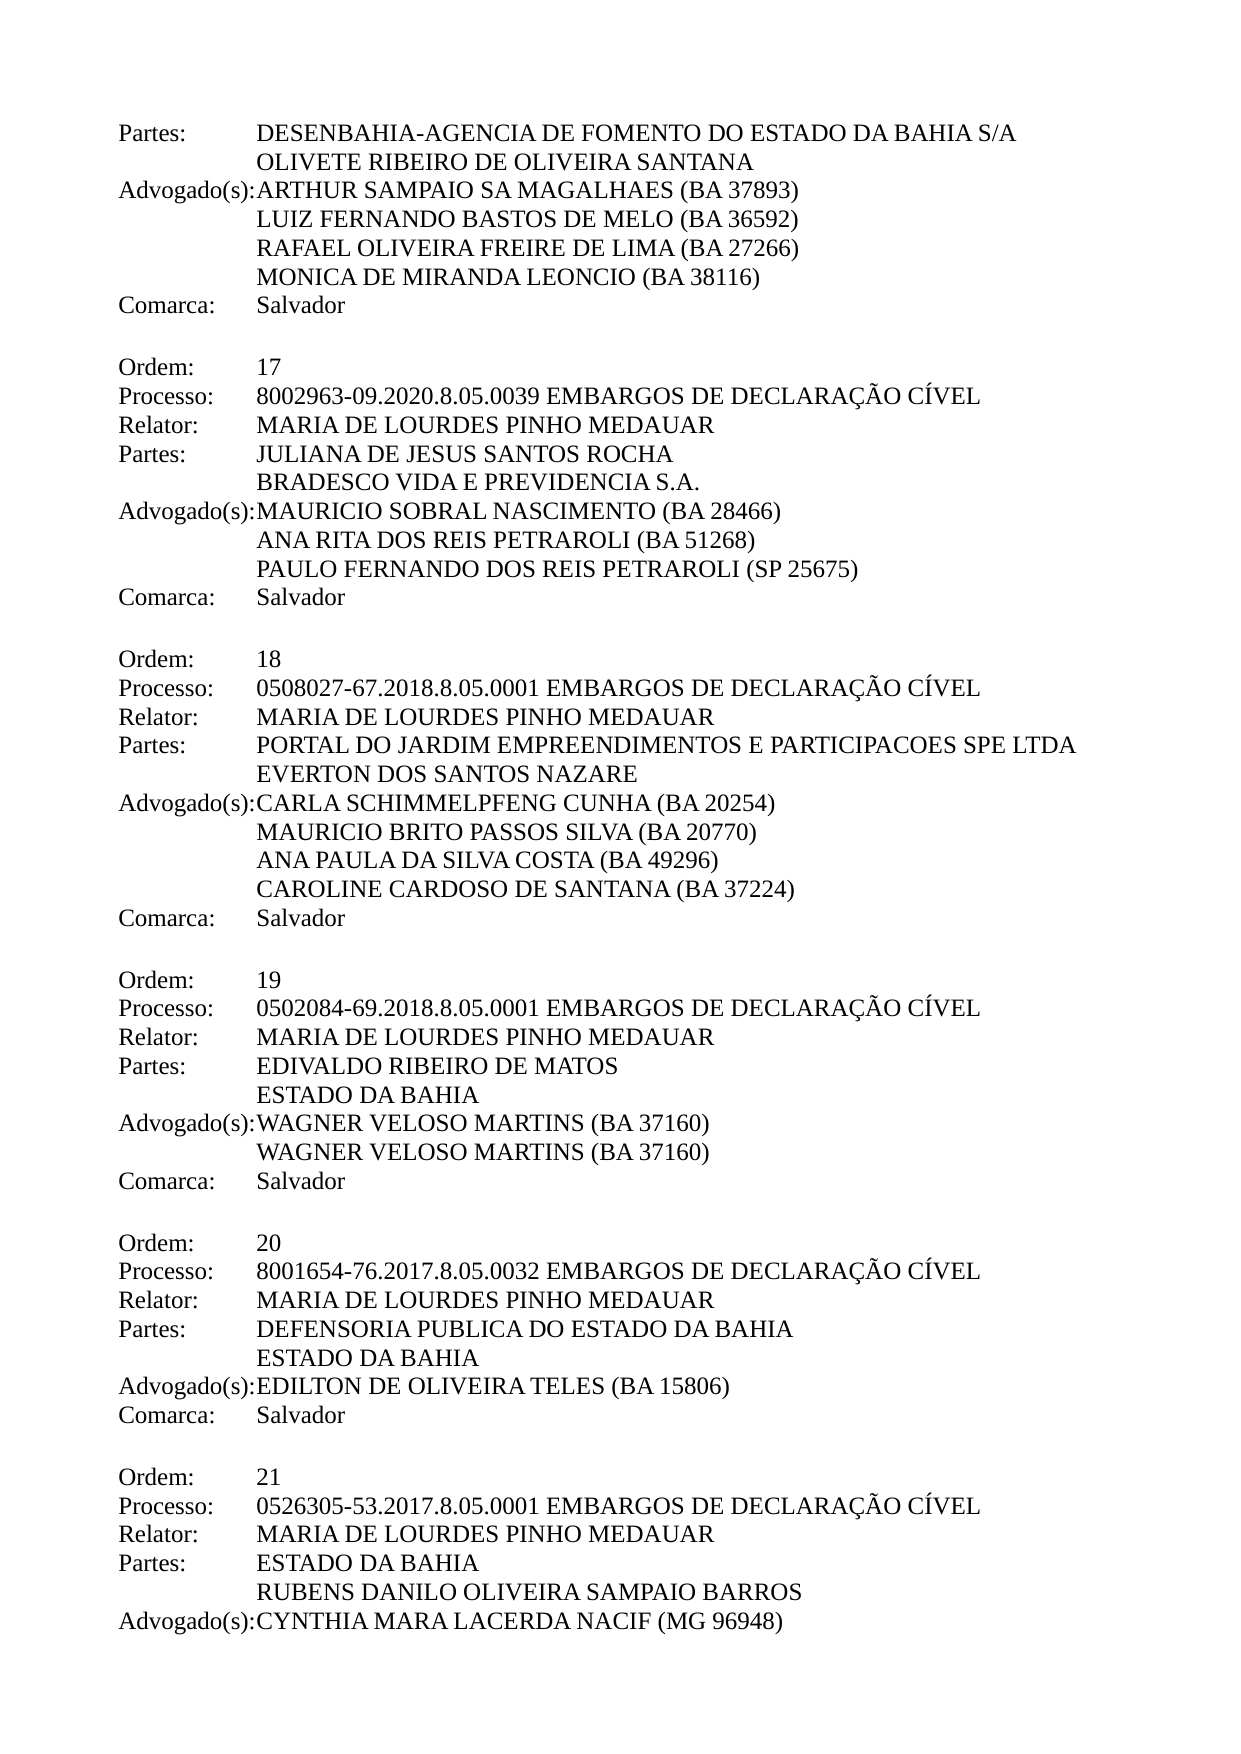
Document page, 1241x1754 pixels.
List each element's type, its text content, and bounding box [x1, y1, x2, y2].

table_cell 8002963-09.2020.8.05.0039 EMBARGOS DE DECLARAÇÃO CÍVEL [256, 381, 984, 410]
table_cell MARIA DE LOURDES PINHO MEDAUAR [256, 410, 984, 439]
table_cell [118, 233, 256, 262]
table_header Ordem: [118, 353, 256, 381]
table_header 21 [256, 1462, 984, 1491]
table_header Ordem: [118, 965, 256, 993]
table_cell Advogado(s): [118, 1371, 256, 1400]
table_cell DEFENSORIA PUBLICA DO ESTADO DA BAHIA [256, 1314, 984, 1343]
table_cell BRADESCO VIDA E PREVIDENCIA S.A. [256, 468, 984, 496]
table_cell Partes: [118, 439, 256, 467]
table_cell Advogado(s): [118, 176, 256, 204]
table_cell Processo: [118, 1491, 256, 1519]
table_cell [118, 262, 256, 291]
table_cell [118, 817, 256, 845]
table_header 18 [256, 644, 1082, 673]
table_cell JULIANA DE JESUS SANTOS ROCHA [256, 439, 984, 467]
table_cell Advogado(s): [118, 496, 256, 525]
table_cell MAURICIO BRITO PASSOS SILVA (BA 20770) [256, 817, 1082, 845]
table_cell Partes: [118, 1314, 256, 1343]
table_header Ordem: [118, 644, 256, 673]
table_cell Salvador [256, 1166, 984, 1195]
table_cell Partes: [118, 1051, 256, 1080]
table_cell WAGNER VELOSO MARTINS (BA 37160) [256, 1109, 984, 1137]
table_cell [118, 525, 256, 554]
table_cell PORTAL DO JARDIM EMPREENDIMENTOS E PARTICIPACOES SPE LTDA [256, 730, 1082, 759]
table_cell [118, 468, 256, 496]
table_cell CARLA SCHIMMELPFENG CUNHA (BA 20254) [256, 788, 1082, 817]
table_cell 0502084-69.2018.8.05.0001 EMBARGOS DE DECLARAÇÃO CÍVEL [256, 994, 984, 1022]
table_cell Salvador [256, 583, 984, 611]
table_cell 8001654-76.2017.8.05.0032 EMBARGOS DE DECLARAÇÃO CÍVEL [256, 1256, 984, 1285]
table_cell ANA PAULA DA SILVA COSTA (BA 49296) [256, 845, 1082, 874]
table_cell MARIA DE LOURDES PINHO MEDAUAR [256, 702, 1082, 730]
table_header Ordem: [118, 1228, 256, 1256]
table_cell EVERTON DOS SANTOS NAZARE [256, 759, 1082, 788]
table_cell Salvador [256, 1400, 984, 1429]
table_cell [118, 1343, 256, 1371]
table_cell [118, 874, 256, 903]
table_cell PAULO FERNANDO DOS REIS PETRAROLI (SP 25675) [256, 554, 984, 582]
table_cell ESTADO DA BAHIA [256, 1548, 984, 1577]
table_cell ESTADO DA BAHIA [256, 1343, 984, 1371]
table_cell Relator: [118, 1022, 256, 1051]
table_cell Relator: [118, 1520, 256, 1548]
table_cell EDIVALDO RIBEIRO DE MATOS [256, 1051, 984, 1080]
table_cell [118, 1577, 256, 1606]
table_cell Relator: [118, 410, 256, 439]
table_cell Comarca: [118, 903, 256, 932]
table_cell RAFAEL OLIVEIRA FREIRE DE LIMA (BA 27266) [256, 233, 1027, 262]
table_cell ESTADO DA BAHIA [256, 1080, 984, 1108]
table_cell MAURICIO SOBRAL NASCIMENTO (BA 28466) [256, 496, 984, 525]
table_cell 0526305-53.2017.8.05.0001 EMBARGOS DE DECLARAÇÃO CÍVEL [256, 1491, 984, 1519]
table_cell LUIZ FERNANDO BASTOS DE MELO (BA 36592) [256, 204, 1027, 233]
table_cell Processo: [118, 673, 256, 702]
table_cell Advogado(s): [118, 788, 256, 817]
table_cell [118, 204, 256, 233]
table_cell Processo: [118, 381, 256, 410]
table_header 20 [256, 1228, 984, 1256]
table_cell OLIVETE RIBEIRO DE OLIVEIRA SANTANA [256, 147, 1027, 176]
table_cell Comarca: [118, 1400, 256, 1429]
table_cell Partes: [118, 118, 256, 147]
table_cell [118, 1137, 256, 1166]
table_cell MARIA DE LOURDES PINHO MEDAUAR [256, 1022, 984, 1051]
table_cell Processo: [118, 1256, 256, 1285]
table_cell Advogado(s): [118, 1109, 256, 1137]
table_cell Advogado(s): [118, 1606, 256, 1634]
table_cell MARIA DE LOURDES PINHO MEDAUAR [256, 1285, 984, 1314]
table_cell Comarca: [118, 1166, 256, 1195]
table_cell Comarca: [118, 291, 256, 319]
table_header 19 [256, 965, 984, 993]
table_cell 0508027-67.2018.8.05.0001 EMBARGOS DE DECLARAÇÃO CÍVEL [256, 673, 1082, 702]
table_cell Salvador [256, 291, 1027, 319]
table_cell CAROLINE CARDOSO DE SANTANA (BA 37224) [256, 874, 1082, 903]
table_cell [118, 759, 256, 788]
table_cell Salvador [256, 903, 1082, 932]
table_cell [118, 1080, 256, 1108]
table_cell Partes: [118, 730, 256, 759]
table_cell WAGNER VELOSO MARTINS (BA 37160) [256, 1137, 984, 1166]
table_header Ordem: [118, 1462, 256, 1491]
table_header 17 [256, 353, 984, 381]
table_cell Comarca: [118, 583, 256, 611]
table_cell [118, 147, 256, 176]
table_cell [118, 845, 256, 874]
table_cell [118, 554, 256, 582]
table_cell Partes: [118, 1548, 256, 1577]
table_cell MARIA DE LOURDES PINHO MEDAUAR [256, 1520, 984, 1548]
table_cell ARTHUR SAMPAIO SA MAGALHAES (BA 37893) [256, 176, 1027, 204]
table_cell MONICA DE MIRANDA LEONCIO (BA 38116) [256, 262, 1027, 291]
table_cell ANA RITA DOS REIS PETRAROLI (BA 51268) [256, 525, 984, 554]
table_cell RUBENS DANILO OLIVEIRA SAMPAIO BARROS [256, 1577, 984, 1606]
table_cell Processo: [118, 994, 256, 1022]
table_cell CYNTHIA MARA LACERDA NACIF (MG 96948) [256, 1606, 984, 1634]
table_cell DESENBAHIA-AGENCIA DE FOMENTO DO ESTADO DA BAHIA S/A [256, 118, 1027, 147]
table_cell EDILTON DE OLIVEIRA TELES (BA 15806) [256, 1371, 984, 1400]
table_cell Relator: [118, 702, 256, 730]
table_cell Relator: [118, 1285, 256, 1314]
